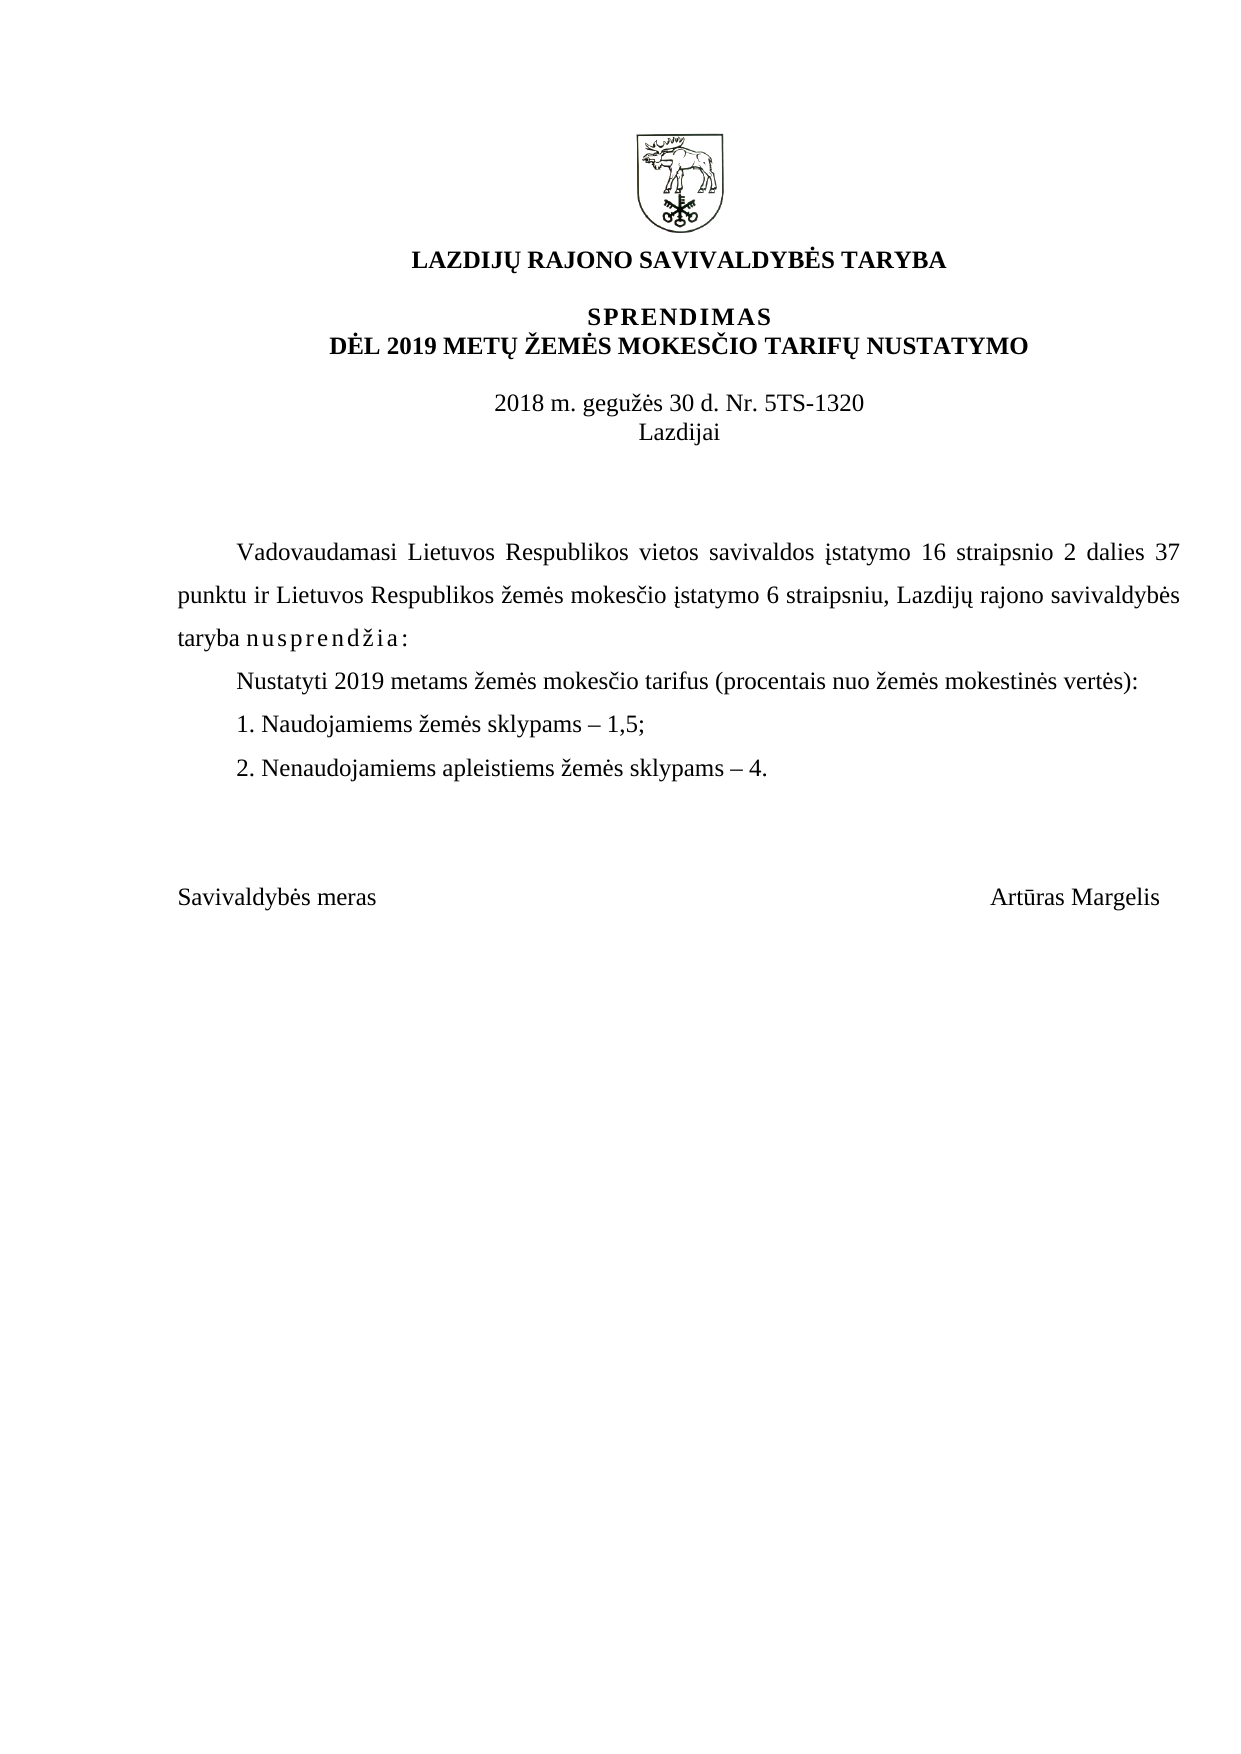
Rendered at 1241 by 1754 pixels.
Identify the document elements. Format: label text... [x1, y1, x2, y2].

text Vadovaudamasi Lietuvos Respublikos vietos savivaldos įstatymo 16 straipsnio 2 dalies 37 punktu ir Lietuvos Respublikos žemės mokesčio įstatymo 6 straipsniu, Lazdijų rajono savivaldybės taryba nusprendžia: [177, 537, 1181, 652]
text SPRENDIMAS [177, 302, 1181, 331]
text 2. Nenaudojamiems apleistiems žemės sklypams – 4. [177, 753, 1181, 781]
text LAZDIJŲ RAJONO SAVIVALDYBĖS TARYBA [177, 245, 1181, 273]
text 2018 m. gegužės 30 d. Nr. 5TS-1320 [177, 388, 1181, 417]
text DĖL 2019 METŲ ŽEMĖS MOKESČIO TARIFŲ NUSTATYMO [177, 331, 1181, 360]
text Lazdijai [177, 417, 1181, 446]
text Nustatyti 2019 metams žemės mokesčio tarifus (procentais nuo žemės mokestinės vertės): [177, 666, 1181, 695]
text 1. Naudojamiems žemės sklypams – 1,5; [177, 709, 1181, 738]
text Savivaldybės meras Artūras Margelis [177, 882, 1181, 911]
